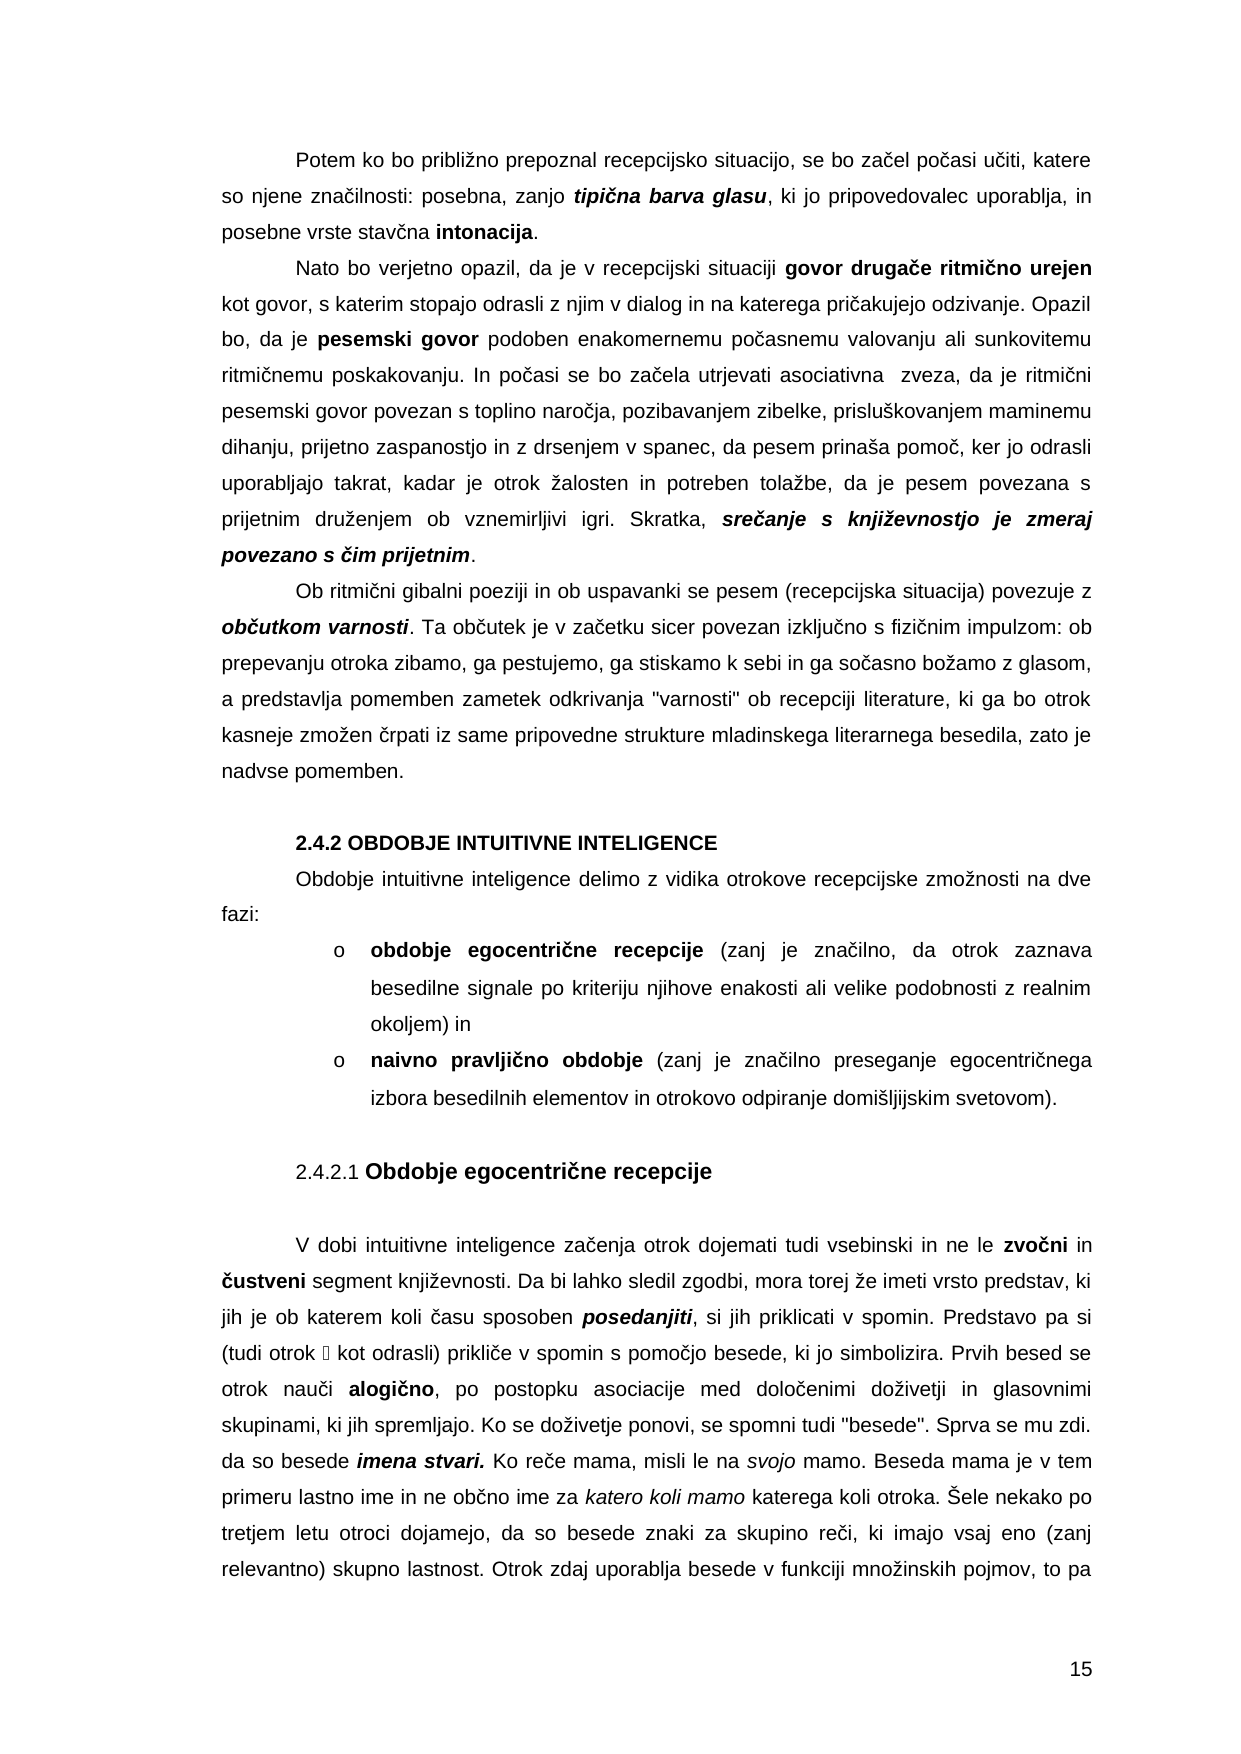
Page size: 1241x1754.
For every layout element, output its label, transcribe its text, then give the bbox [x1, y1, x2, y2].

text 2.4.2.1 Obdobje egocentrične recepcije [221, 1158, 1093, 1184]
text V dobi intuitivne inteligence začenja otrok dojemati tudi vsebinski in ne le zvočni in čustveni segment književnosti. Da bi lahko sledil zgodbi, mora torej že imeti vrsto predstav, ki jih je ob katerem koli času sposoben posedanjiti, si jih priklicati v spomin. Predstavo pa si (tudi otrok  kot odrasli) prikliče v spomin s pomočjo besede, ki jo simbolizira. Prvih besed se otrok nauči alogično, po postopku asociacije med določenimi doživetji in glasovnimi skupinami, ki jih spremljajo. Ko se doživetje ponovi, se spomni tudi "besede". Sprva se mu zdi. da so besede imena stvari. Ko reče mama, misli le na svojo mamo. Beseda mama je v tem primeru lastno ime in ne občno ime za katero koli mamo katerega koli otroka. Šele nekako po tretjem letu otroci dojamejo, da so besede znaki za skupino reči, ki imajo vsaj eno (zanj relevantno) skupno lastnost. Otrok zdaj uporablja besede v funkciji množinskih pojmov, to pa [221, 1233, 1093, 1581]
text Potem ko bo približno prepoznal recepcijsko situacijo, se bo začel počasi učiti, katere so njene značilnosti: posebna, zanjo tipična barva glasu, ki jo pripovedovalec uporablja, in posebne vrste stavčna intonacija. [221, 148, 1093, 243]
text Ob ritmični gibalni poeziji in ob uspavanki se pesem (recepcijska situacija) povezuje z občutkom varnosti. Ta občutek je v začetku sicer povezan izključno s fizičnim impulzom: ob prepevanju otroka zibamo, ga pestujemo, ga stiskamo k sebi in ga sočasno božamo z glasom, a predstavlja pomemben zametek odkrivanja "varnosti" ob recepciji literature, ki ga bo otrok kasneje zmožen črpati iz same pripovedne strukture mladinskega literarnega besedila, zato je nadvse pomemben. [221, 579, 1093, 782]
text Obdobje intuitivne inteligence delimo z vidika otrokove recepcijske zmožnosti na dve fazi: [221, 866, 1093, 926]
text Nato bo verjetno opazil, da je v recepcijski situaciji govor drugače ritmično urejen kot govor, s katerim stopajo odrasli z njim v dialog in na katerega pričakujejo odzivanje. Opazil bo, da je pesemski govor podoben enakomernemu počasnemu valovanju ali sunkovitemu ritmičnemu poskakovanju. In počasi se bo začela utrjevati asociativna zveza, da je ritmični pesemski govor povezan s toplino naročja, pozibavanjem zibelke, prisluškovanjem maminemu dihanju, prijetno zaspanostjo in z drsenjem v spanec, da pesem prinaša pomoč, ker jo odrasli uporabljajo takrat, kadar je otrok žalosten in potreben tolažbe, da je pesem povezana s prijetnim druženjem ob vznemirljivi igri. Skratka, srečanje s književnostjo je zmeraj povezano s čim prijetnim. [221, 255, 1093, 567]
list obdobje egocentrične recepcije (zanj je značilno, da otrok zaznava besedilne signale po kriteriju njihove enakosti ali velike podobnosti z realnim okoljem) in [333, 938, 1093, 1036]
list naivno pravljično obdobje (zanj je značilno preseganje egocentričnega izbora besedilnih elementov in otrokovo odpiranje domišljijskim svetovom). [333, 1048, 1093, 1110]
text 2.4.2 OBDOBJE INTUITIVNE INTELIGENCE [221, 830, 1093, 854]
